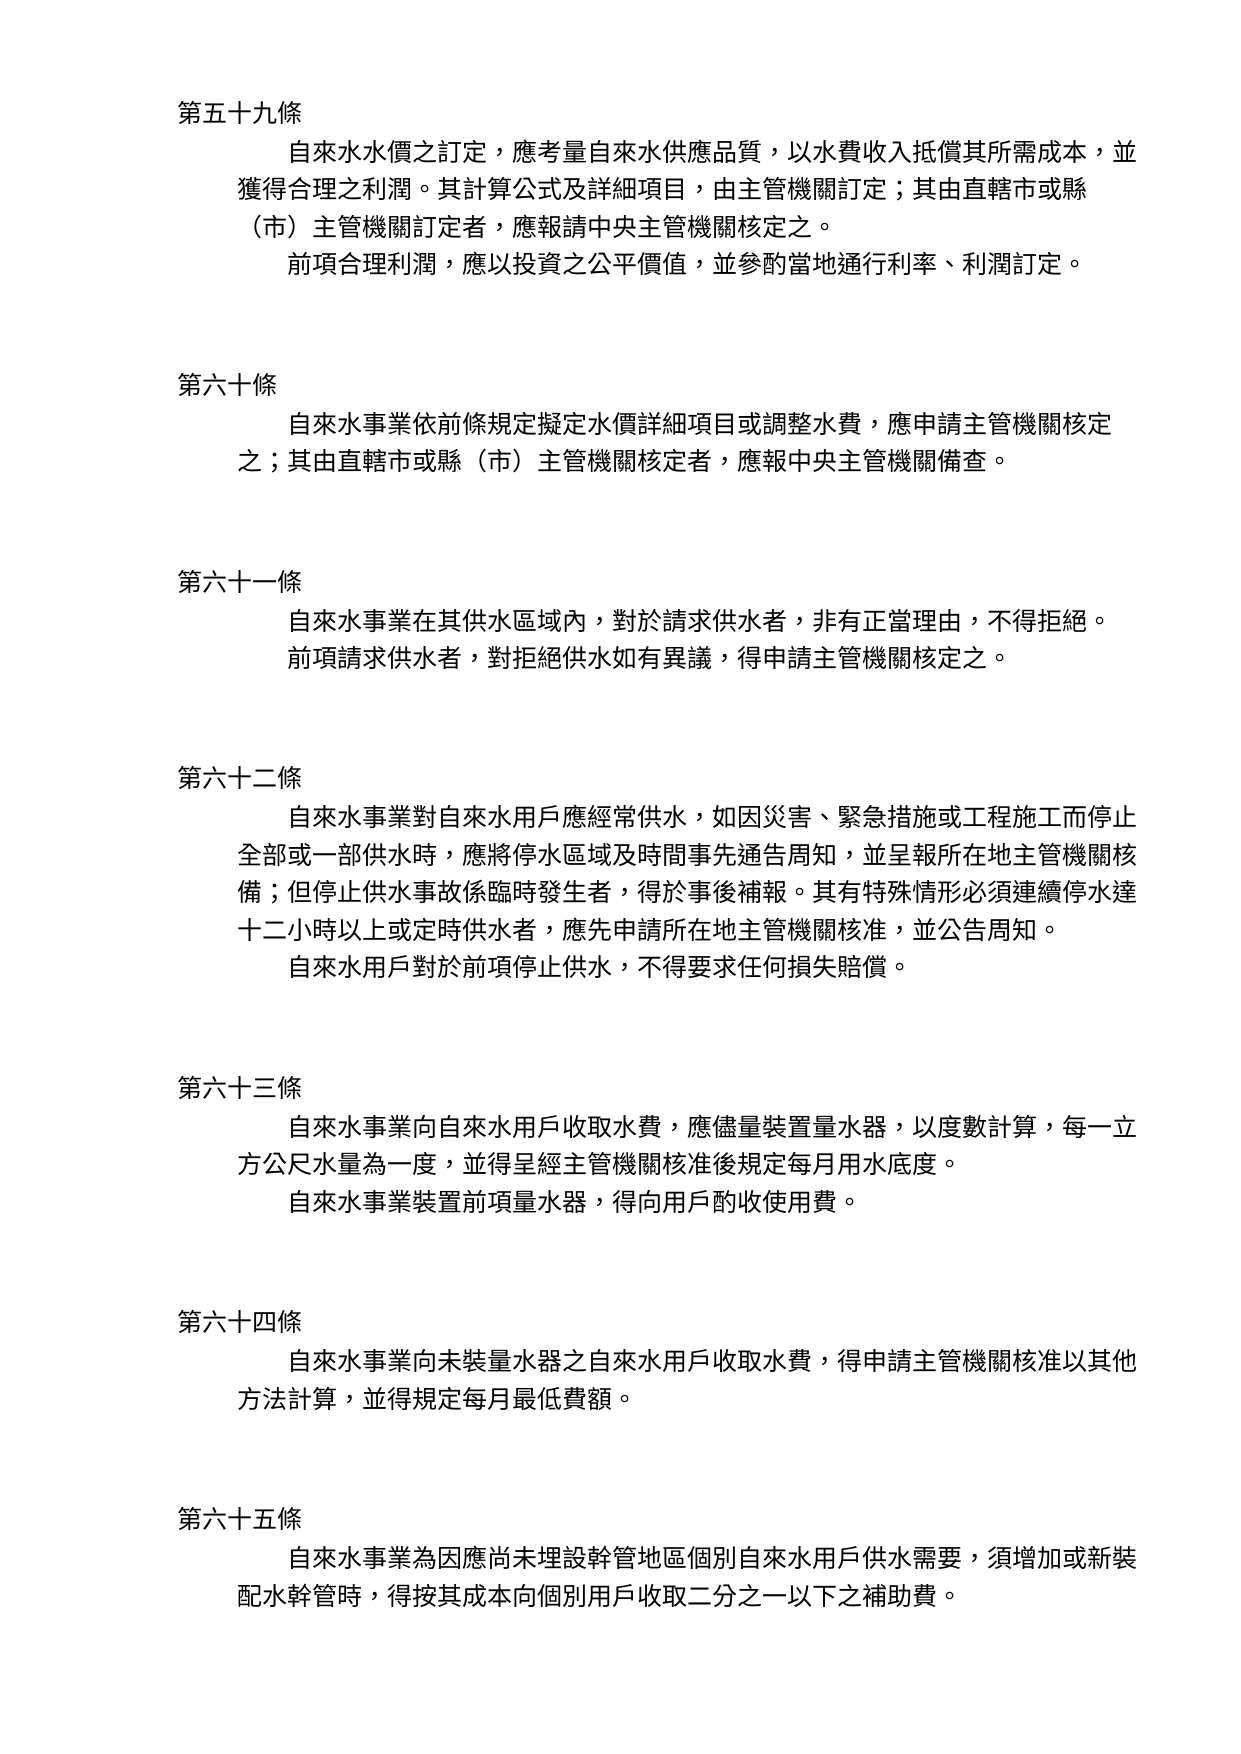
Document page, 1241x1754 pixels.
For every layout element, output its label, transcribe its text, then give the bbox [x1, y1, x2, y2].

table_header 第六十五條 [176, 1497, 1150, 1653]
table_header [129, 90, 1156, 361]
table_header [129, 755, 1156, 1064]
table_header [178, 1105, 236, 1221]
table_header [84, 1496, 129, 1655]
table_header [129, 361, 1156, 558]
table_header [178, 130, 236, 283]
table_header 自來水事業在其供水區域內，對於請求供水者，非有正當理由，不得拒絕。 前項請求供水者，對拒絕供水如有異議，得申請主管機關核定之。 [236, 599, 1118, 677]
table_header [178, 796, 236, 986]
table_header 自來水事業為因應尚未埋設幹管地區個別自來水用戶供水需要，須增加或新裝配水幹管時，得按其成本向個別用戶收取二分之一以下之補助費。 [236, 1536, 1144, 1614]
table_header [131, 757, 176, 1025]
table_header [131, 91, 176, 322]
table_header 第六十條 [176, 363, 1150, 519]
table_header [178, 1536, 236, 1614]
table_header [129, 1065, 1156, 1299]
table_header 自來水水價之訂定，應考量自來水供應品質，以水費收入抵償其所需成本，並獲得合理之利潤。其計算公式及詳細項目，由主管機關訂定；其由直轄市或縣（市）主管機關訂定者，應報請中央主管機關核定之。 前項合理利潤，應以投資之公平價值，並參酌當地通行利率、利潤訂定。 [236, 130, 1144, 283]
table_header [84, 361, 129, 558]
table_header 自來水事業向未裝量水器之自來水用戶收取水費，得申請主管機關核准以其他方法計算，並得規定每月最低費額。 [236, 1340, 1144, 1418]
table_header [178, 599, 236, 677]
table_header 自來水事業向自來水用戶收取水費，應儘量裝置量水器，以度數計算，每一立方公尺水量為一度，並得呈經主管機關核准後規定每月用水底度。 自來水事業裝置前項量水器，得向用戶酌收使用費。 [236, 1105, 1144, 1221]
table_header [178, 402, 236, 480]
table_header 第五十九條 [176, 91, 1150, 322]
table_header [84, 558, 129, 755]
table_header [129, 1299, 1156, 1496]
table_header [131, 1066, 176, 1260]
table_header 第六十一條 [176, 560, 1124, 716]
table_header [129, 1496, 1156, 1655]
table_header [131, 1497, 176, 1653]
table_header [84, 90, 129, 361]
table_header [84, 755, 129, 1064]
table_header 第六十二條 [176, 757, 1150, 1025]
table_header [131, 1300, 176, 1457]
table_header [178, 1340, 236, 1418]
table_header [84, 1065, 129, 1299]
table_header [131, 560, 176, 716]
table_header [129, 558, 1131, 755]
table_header 第六十四條 [176, 1300, 1150, 1457]
table_header 自來水事業對自來水用戶應經常供水，如因災害、緊急措施或工程施工而停止全部或一部供水時，應將停水區域及時間事先通告周知，並呈報所在地主管機關核備；但停止供水事故係臨時發生者，得於事後補報。其有特殊情形必須連續停水達十二小時以上或定時供水者，應先申請所在地主管機關核准，並公告周知。 自來水用戶對於前項停止供水，不得要求任何損失賠償。 [236, 796, 1144, 986]
table_header 第六十三條 [176, 1066, 1150, 1260]
table_header [131, 363, 176, 519]
table_header 自來水事業依前條規定擬定水價詳細項目或調整水費，應申請主管機關核定之；其由直轄市或縣（市）主管機關核定者，應報中央主管機關備查。 [236, 402, 1144, 480]
table_header [84, 1299, 129, 1496]
